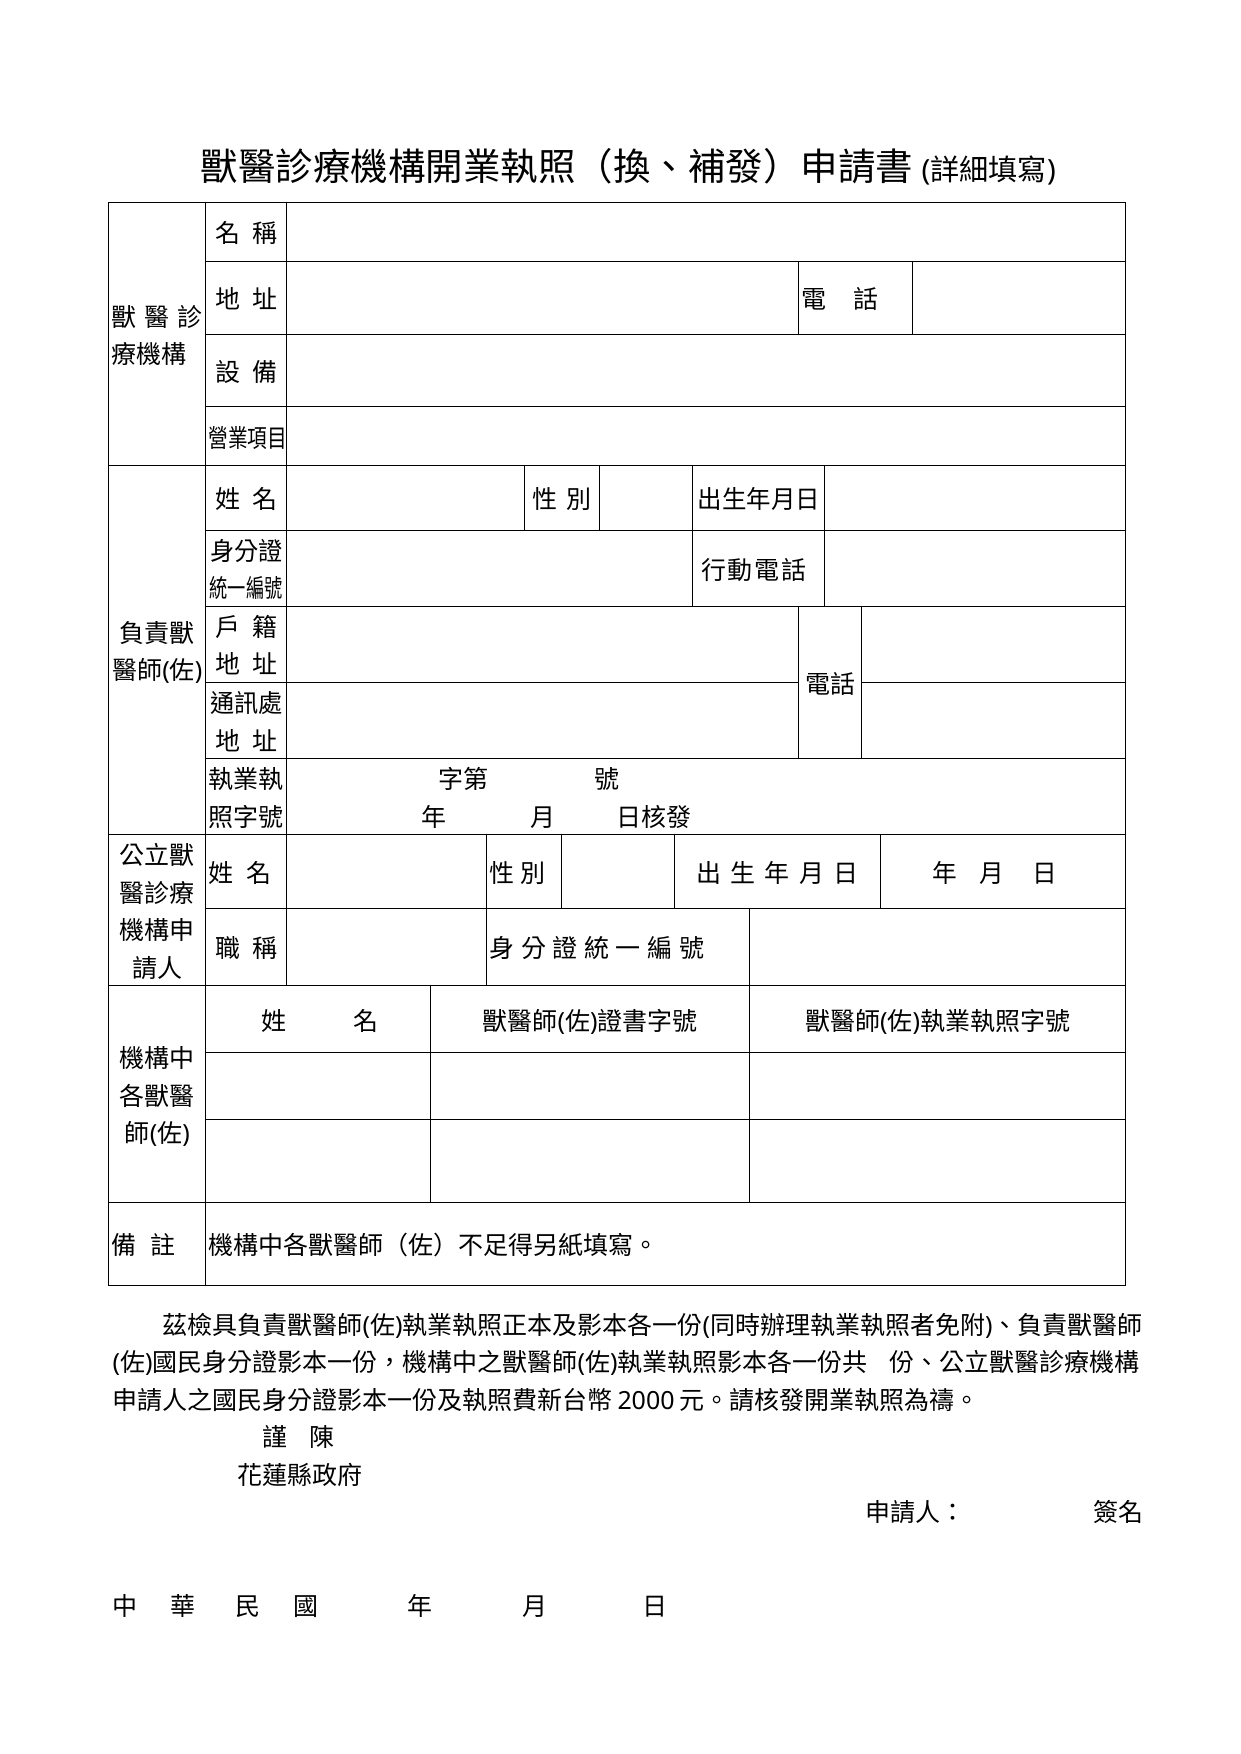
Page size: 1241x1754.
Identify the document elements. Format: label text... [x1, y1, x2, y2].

text 茲檢具負責獸醫師(佐)執業執照正本及影本各一份(同時辦理執業執照者免附)、負責獸醫師(佐)國民身分證影本一份，機構中之獸醫師(佐)執業執照影本各一份共 份、公立獸醫診療機構申請人之國民身分證影本一份及執照費新台幣2000元。請核發開業執照為禱。 [112, 1304, 1144, 1417]
table_cell 性 別 [487, 835, 561, 908]
table_cell 出生年月日 [675, 835, 880, 908]
table_cell [287, 335, 1125, 406]
text 花蓮縣政府 [112, 1454, 1144, 1492]
table_cell 身分證統一編號 [487, 909, 749, 985]
table_cell [825, 466, 1125, 530]
table_cell [287, 683, 798, 758]
table_cell 營業項目 [206, 407, 286, 465]
table_cell 設備 [206, 335, 286, 406]
table_cell [287, 262, 798, 334]
table_cell 地址 [206, 262, 286, 334]
table_header 名稱 [206, 203, 286, 261]
table_header [287, 203, 1125, 261]
table_cell 機構中各獸醫師(佐) [109, 986, 205, 1202]
text 中 華 民 國 年 月 日 [112, 1586, 1144, 1623]
table_cell 姓名 [206, 986, 430, 1052]
table_cell 職稱 [206, 909, 286, 985]
table_cell 負責獸醫師(佐) [109, 466, 205, 834]
table_cell 姓名 [206, 835, 286, 908]
table_cell 字第 號 年 月 日核發 [287, 759, 1125, 834]
table_header 獸醫診療機構 [109, 203, 205, 465]
table_cell [287, 531, 692, 606]
text 謹 陳 [112, 1417, 1144, 1454]
table_cell [825, 531, 1125, 606]
table_cell [206, 1053, 430, 1119]
table_cell 獸醫師(佐)證書字號 [431, 986, 749, 1052]
table_cell [287, 407, 1125, 465]
table_cell [750, 909, 1125, 985]
table_cell 姓名 [206, 466, 286, 530]
text 獸醫診療機構開業執照（換、補發）申請書 (詳細填寫) [112, 127, 1144, 202]
table_cell 行動電話 [693, 531, 824, 606]
table_cell [862, 607, 1125, 682]
table_cell [431, 1053, 749, 1119]
table_cell [600, 466, 692, 530]
table_cell 公立獸醫診療機構申請人 [109, 835, 205, 985]
table_cell 通訊處 地址 [206, 683, 286, 758]
table_cell [750, 1053, 1125, 1119]
table_cell 機構中各獸醫師（佐）不足得另紙填寫。 [206, 1203, 1125, 1285]
table_cell [287, 607, 798, 682]
table_cell [287, 909, 486, 985]
table_cell [750, 1120, 1125, 1202]
table_cell [431, 1120, 749, 1202]
table_cell 獸醫師(佐)執業執照字號 [750, 986, 1125, 1052]
table_cell 電 話 [799, 262, 912, 334]
table_cell 執業執照字號 [206, 759, 286, 834]
table_cell [862, 683, 1125, 758]
table_cell [913, 262, 1125, 334]
table_cell 備註 [109, 1203, 205, 1285]
table_cell 年 月 日 [881, 835, 1125, 908]
table_cell 電話 [799, 607, 861, 758]
table_cell 身分證 統一編號 [206, 531, 286, 606]
table_cell [287, 466, 524, 530]
text 申請人： 簽名 [112, 1492, 1144, 1529]
table_cell [287, 835, 486, 908]
table_cell 性別 [525, 466, 599, 530]
table_cell [562, 835, 674, 908]
table_cell 出生年月日 [693, 466, 824, 530]
table_cell [206, 1120, 430, 1202]
table_cell 戶籍 地址 [206, 607, 286, 682]
